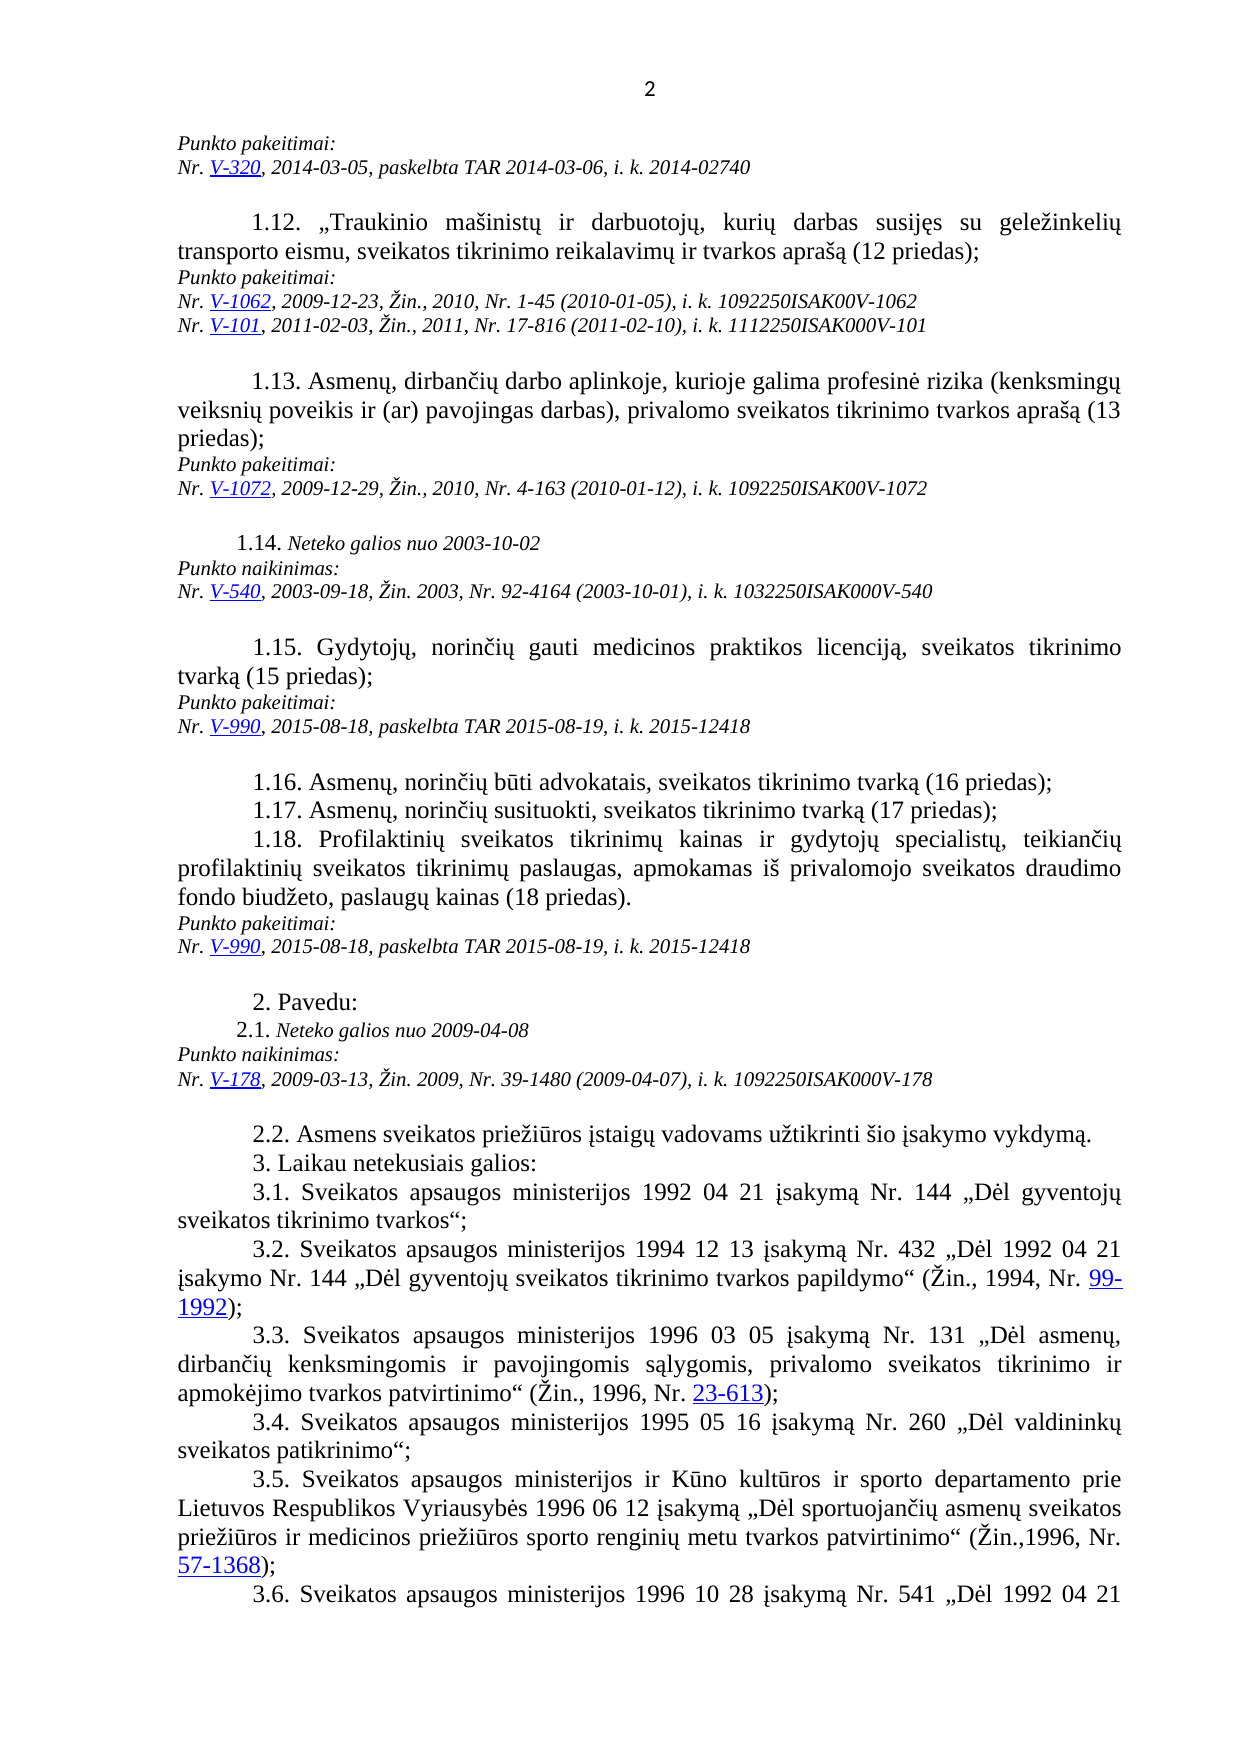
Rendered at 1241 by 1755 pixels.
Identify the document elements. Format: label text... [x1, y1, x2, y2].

text 3. Laikau netekusiais galios: [177, 1148, 1122, 1177]
text Punkto pakeitimai: [177, 452, 1122, 476]
text 2. Pavedu: [177, 987, 1122, 1016]
text Nr. V-540, 2003-09-18, Žin. 2003, Nr. 92-4164 (2003-10-01), i. k. 1032250ISAK000V-540 [177, 579, 1122, 603]
text 3.4. Sveikatos apsaugos ministerijos 1995 05 16 įsakymą Nr. 260 „Dėl valdininkų sveikatos patikrinimo“; [177, 1407, 1122, 1464]
text Nr. V-101, 2011-02-03, Žin., 2011, Nr. 17-816 (2011-02-10), i. k. 1112250ISAK000V-101 [177, 313, 1122, 337]
text Nr. V-178, 2009-03-13, Žin. 2009, Nr. 39-1480 (2009-04-07), i. k. 1092250ISAK000V-178 [177, 1066, 1122, 1091]
text 3.3. Sveikatos apsaugos ministerijos 1996 03 05 įsakymą Nr. 131 „Dėl asmenų, dirbančių kenksmingomis ir pavojingomis sąlygomis, privalomo sveikatos tikrinimo ir apmokėjimo tvarkos patvirtinimo“ (Žin., 1996, Nr. 23-613); [177, 1321, 1122, 1407]
text 1.17. Asmenų, norinčių susituokti, sveikatos tikrinimo tvarką (17 priedas); [177, 795, 1122, 824]
text Nr. V-1072, 2009-12-29, Žin., 2010, Nr. 4-163 (2010-01-12), i. k. 1092250ISAK00V-1072 [177, 476, 1122, 500]
text 1.16. Asmenų, norinčių būti advokatais, sveikatos tikrinimo tvarką (16 priedas); [177, 767, 1122, 795]
text Punkto naikinimas: [177, 1042, 1122, 1066]
text Punkto pakeitimai: [177, 265, 1122, 289]
text 2.2. Asmens sveikatos priežiūros įstaigų vadovams užtikrinti šio įsakymo vykdymą. [177, 1119, 1122, 1148]
text Nr. V-1062, 2009-12-23, Žin., 2010, Nr. 1-45 (2010-01-05), i. k. 1092250ISAK00V-1062 [177, 289, 1122, 313]
text 1.14. Neteko galios nuo 2003-10-02 [177, 529, 1122, 555]
text 3.2. Sveikatos apsaugos ministerijos 1994 12 13 įsakymą Nr. 432 „Dėl 1992 04 21 įsakymo Nr. 144 „Dėl gyventojų sveikatos tikrinimo tvarkos papildymo“ (Žin., 1994, Nr. 99-1992); [177, 1234, 1122, 1321]
text Punkto pakeitimai: [177, 131, 1122, 155]
text 1.15. Gydytojų, norinčių gauti medicinos praktikos licenciją, sveikatos tikrinimo tvarką (15 priedas); [177, 632, 1122, 690]
text Nr. V-990, 2015-08-18, paskelbta TAR 2015-08-19, i. k. 2015-12418 [177, 714, 1122, 738]
text 2.1. Neteko galios nuo 2009-04-08 [177, 1016, 1122, 1042]
text Punkto pakeitimai: [177, 690, 1122, 714]
text 1.13. Asmenų, dirbančių darbo aplinkoje, kurioje galima profesinė rizika (kenksmingų veiksnių poveikis ir (ar) pavojingas darbas), privalomo sveikatos tikrinimo tvarkos aprašą (13 priedas); [177, 366, 1122, 452]
text Punkto pakeitimai: [177, 910, 1122, 934]
text 3.1. Sveikatos apsaugos ministerijos 1992 04 21 įsakymą Nr. 144 „Dėl gyventojų sveikatos tikrinimo tvarkos“; [177, 1177, 1122, 1234]
text 3.6. Sveikatos apsaugos ministerijos 1996 10 28 įsakymą Nr. 541 „Dėl 1992 04 21 [177, 1579, 1122, 1608]
text Nr. V-320, 2014-03-05, paskelbta TAR 2014-03-06, i. k. 2014-02740 [177, 155, 1122, 179]
text Punkto naikinimas: [177, 555, 1122, 579]
text 1.12. „Traukinio mašinistų ir darbuotojų, kurių darbas susijęs su geležinkelių transporto eismu, sveikatos tikrinimo reikalavimų ir tvarkos aprašą (12 priedas); [177, 207, 1122, 265]
text 1.18. Profilaktinių sveikatos tikrinimų kainas ir gydytojų specialistų, teikiančių profilaktinių sveikatos tikrinimų paslaugas, apmokamas iš privalomojo sveikatos draudimo fondo biudžeto, paslaugų kainas (18 priedas). [177, 824, 1122, 910]
text 3.5. Sveikatos apsaugos ministerijos ir Kūno kultūros ir sporto departamento prie Lietuvos Respublikos Vyriausybės 1996 06 12 įsakymą „Dėl sportuojančių asmenų sveikatos priežiūros ir medicinos priežiūros sporto renginių metu tvarkos patvirtinimo“ (Žin.,1996, Nr. 57-1368); [177, 1464, 1122, 1579]
text Nr. V-990, 2015-08-18, paskelbta TAR 2015-08-19, i. k. 2015-12418 [177, 934, 1122, 958]
